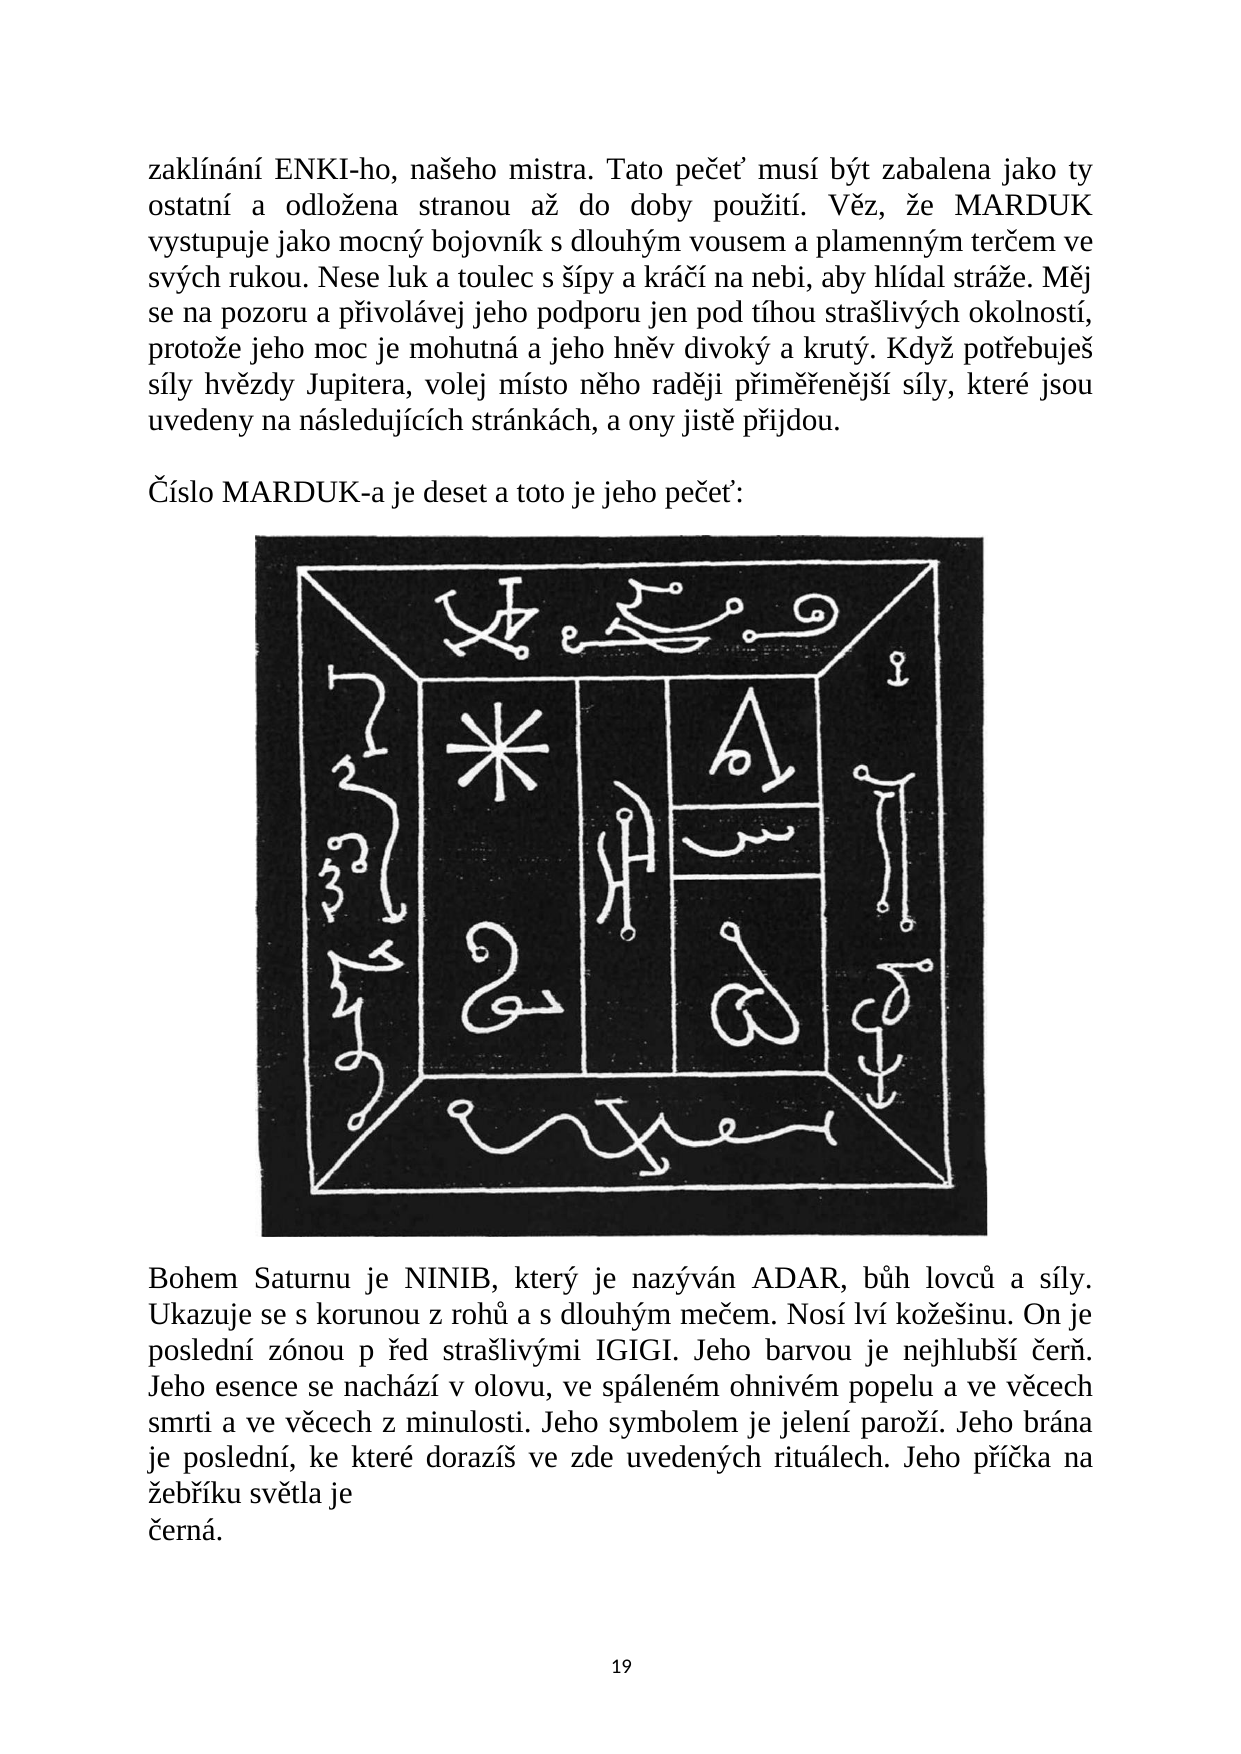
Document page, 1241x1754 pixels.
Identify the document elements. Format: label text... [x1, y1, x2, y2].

text Číslo MARDUK-a je deset a toto je jeho pečeť: [148, 473, 1094, 509]
picture [255, 535, 988, 1237]
text černá. [148, 1511, 1094, 1547]
text Bohem Saturnu je NINIB, který je nazýván ADAR, bůh lovců a síly. Ukazuje se s korunou z rohů a s dlouhým mečem. Nosí lví kožešinu. On je poslední zónou p řed strašlivými IGIGI. Jeho barvou je nejhlubší čerň. Jeho esence se nachází v olovu, ve spáleném ohnivém popelu a ve věcech smrti a ve věcech z minulosti. Jeho symbolem je jelení paroží. Jeho brána je poslední, ke které dorazíš ve zde uvedených rituálech. Jeho příčka na žebříku světla je [148, 1259, 1094, 1511]
text zaklínání ENKI-ho, našeho mistra. Tato pečeť musí být zabalena jako ty ostatní a odložena stranou až do doby použití. Věz, že MARDUK vystupuje jako mocný bojovník s dlouhým vousem a plamenným terčem ve svých rukou. Nese luk a toulec s šípy a kráčí na nebi, aby hlídal stráže. Měj se na pozoru a přivolávej jeho podporu jen pod tíhou strašlivých okolností, protože jeho moc je mohutná a jeho hněv divoký a krutý. Když potřebuješ síly hvězdy Jupitera, volej místo něho raději přiměřenější síly, které jsou uvedeny na následujících stránkách, a ony jistě přijdou. [148, 150, 1094, 437]
